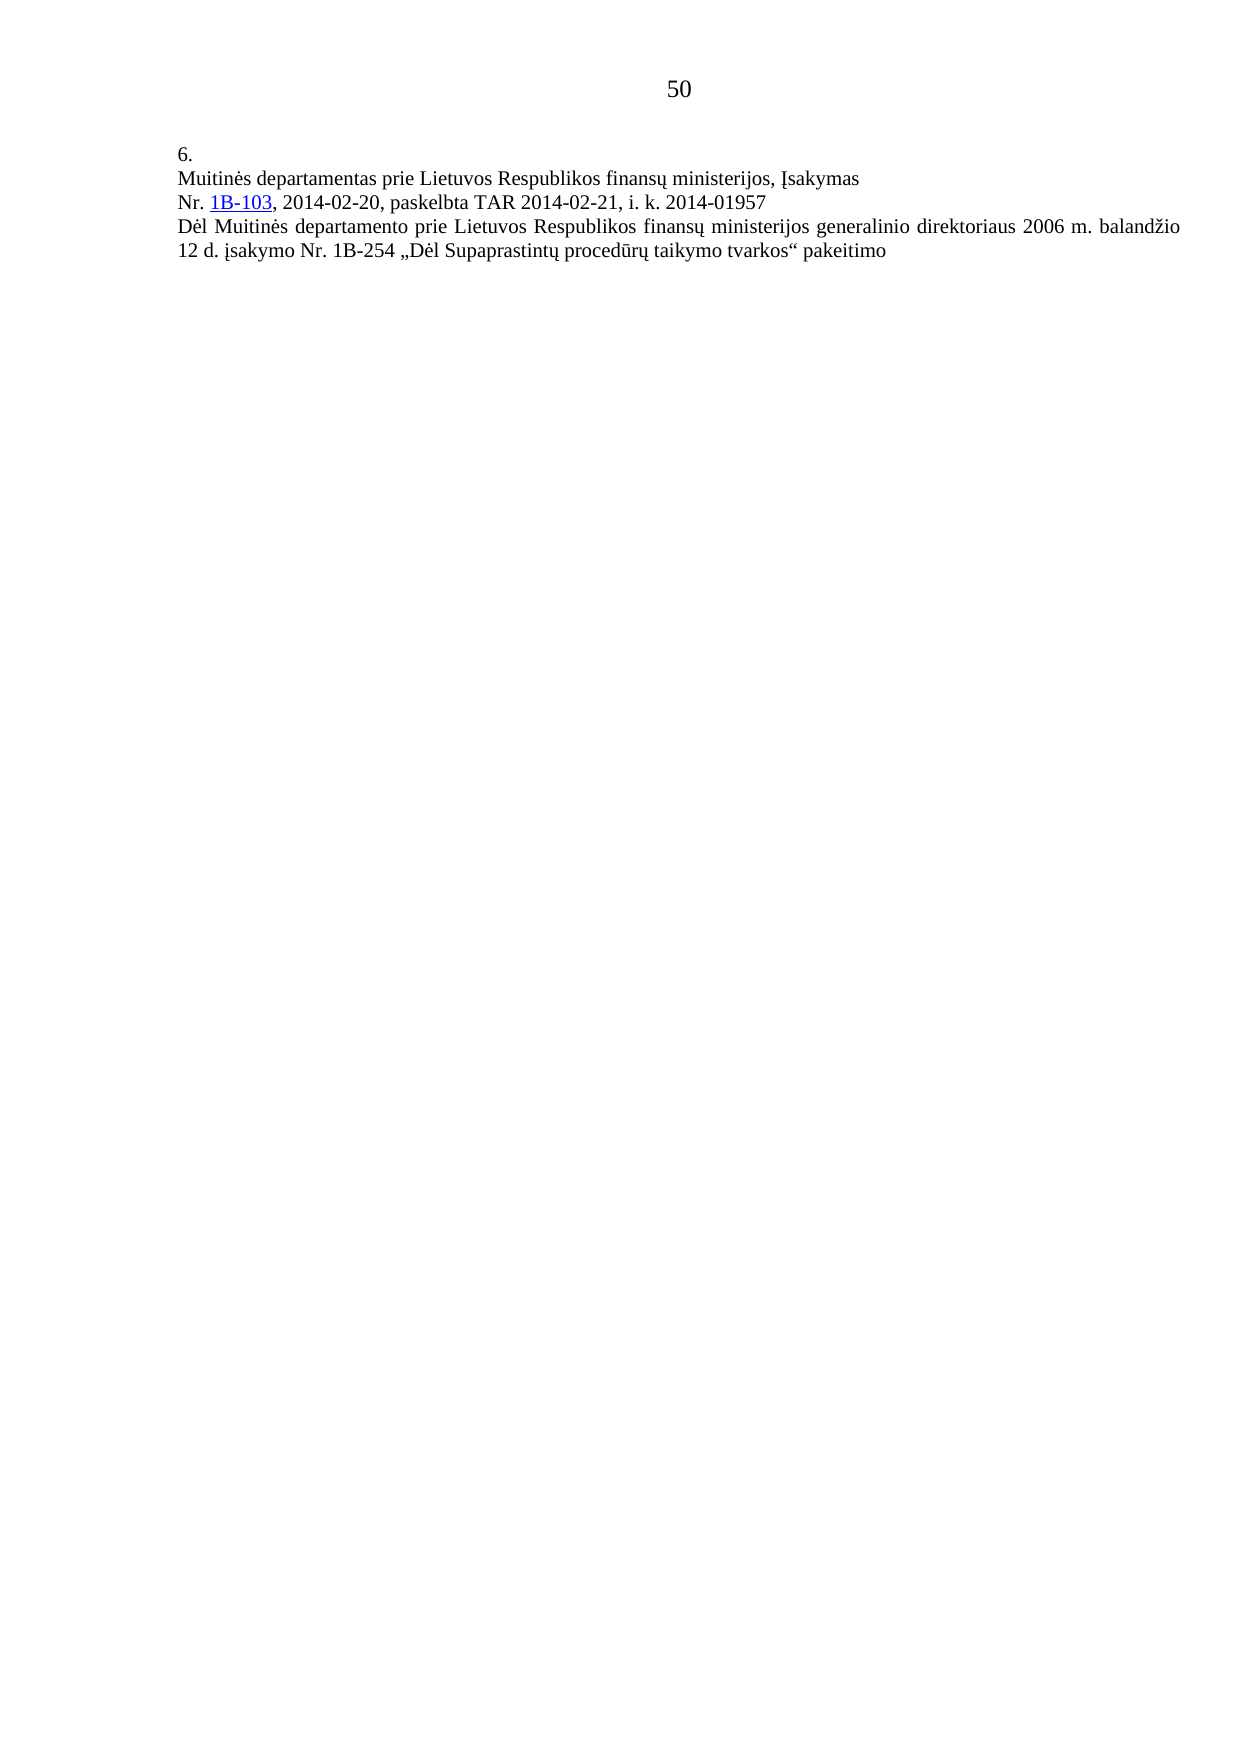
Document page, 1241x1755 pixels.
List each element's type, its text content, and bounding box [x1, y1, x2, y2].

text 6. [177, 142, 1181, 166]
text Nr. 1B-103, 2014-02-20, paskelbta TAR 2014-02-21, i. k. 2014-01957 [177, 190, 1181, 214]
text Muitinės departamentas prie Lietuvos Respublikos finansų ministerijos, Įsakymas [177, 166, 1181, 190]
text Dėl Muitinės departamento prie Lietuvos Respublikos finansų ministerijos generalinio direktoriaus 2006 m. balandžio 12 d. įsakymo Nr. 1B-254 „Dėl Supaprastintų procedūrų taikymo tvarkos“ pakeitimo [177, 214, 1181, 262]
